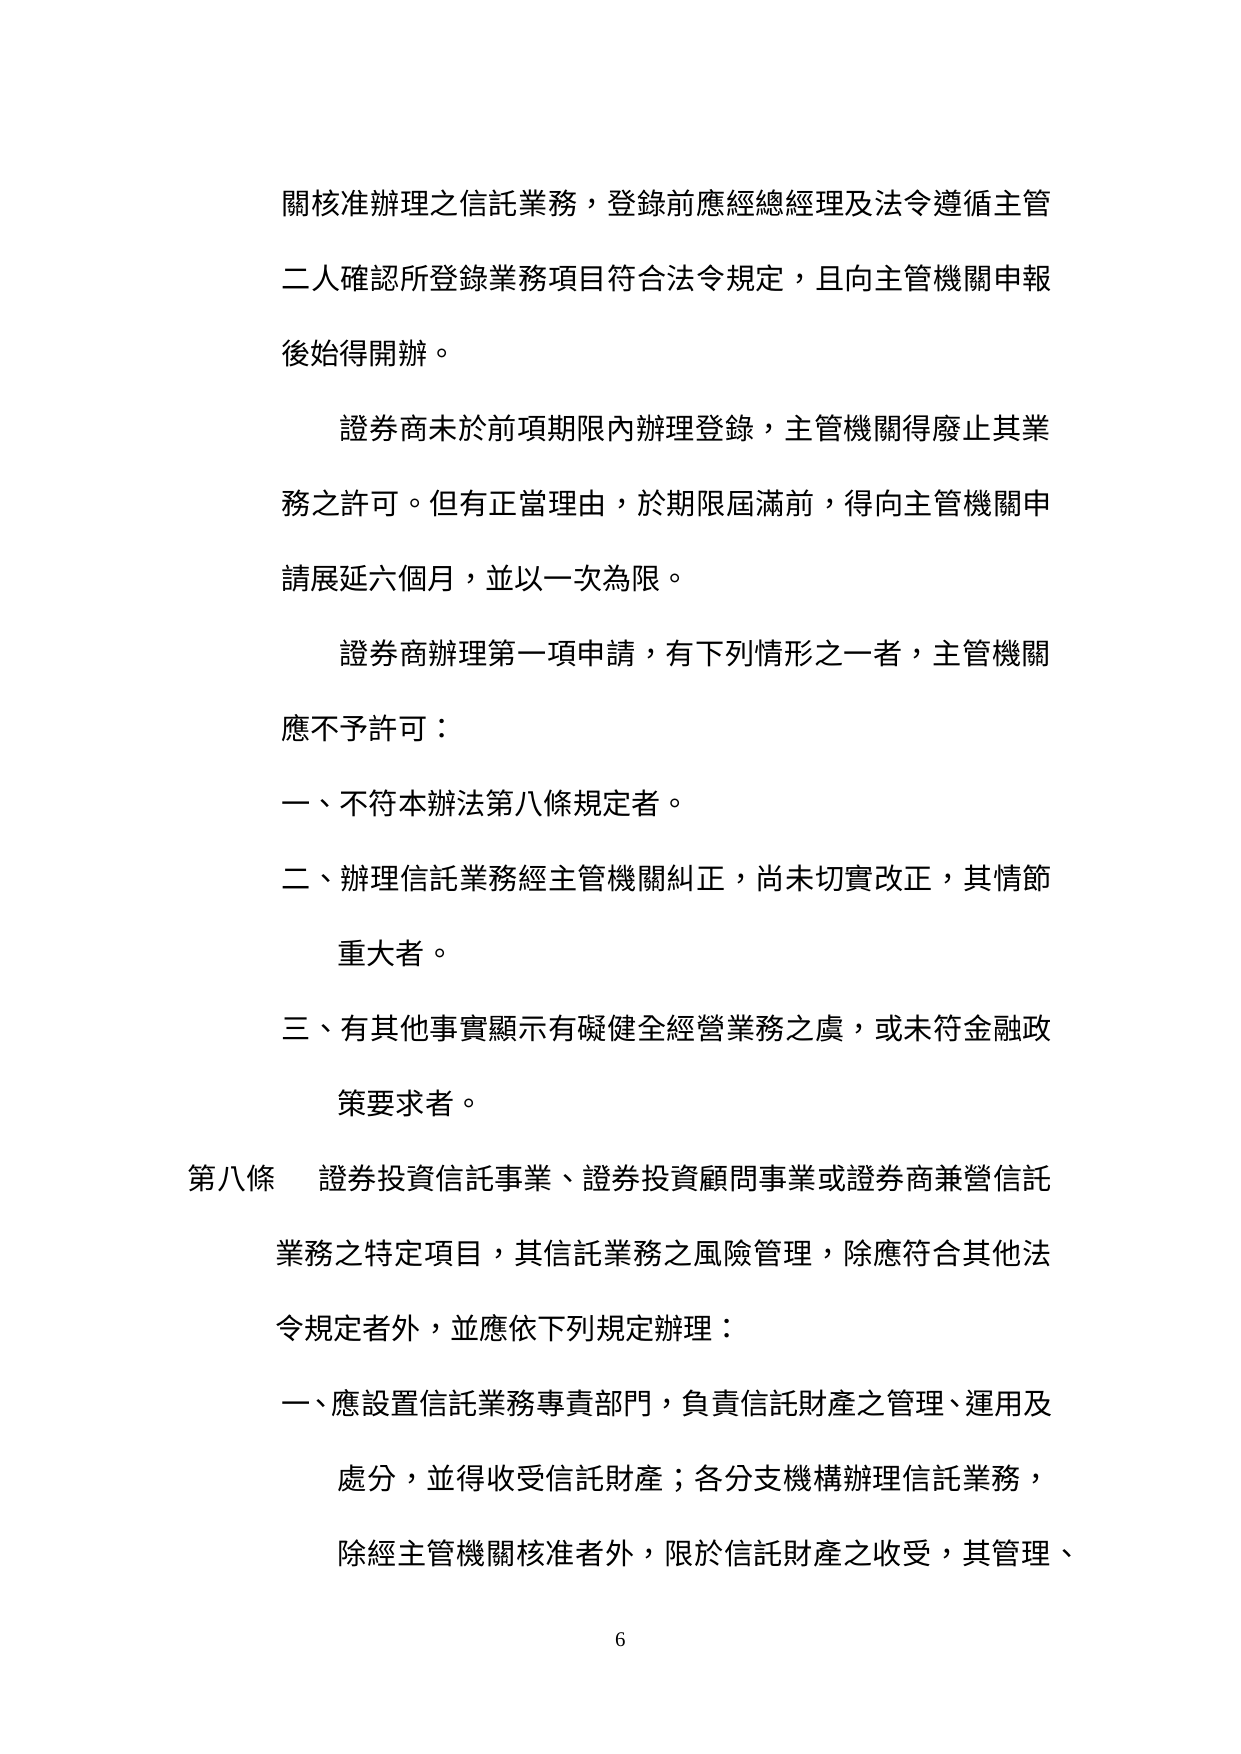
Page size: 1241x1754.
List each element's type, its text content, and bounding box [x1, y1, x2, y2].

text 證券商未於前項期限內辦理登錄，主管機關得廢止其業務之許可。但有正當理由，於期限屆滿前，得向主管機關申請展延六個月，並以一次為限。 [281, 389, 1053, 614]
text 關核准辦理之信託業務，登錄前應經總經理及法令遵循主管二人確認所登錄業務項目符合法令規定，且向主管機關申報後始得開辦。 [281, 164, 1053, 389]
text 證券商辦理第一項申請，有下列情形之一者，主管機關應不予許可： [281, 614, 1053, 764]
text 第八條 證券投資信託事業、證券投資顧問事業或證券商兼營信託業務之特定項目，其信託業務之風險管理，除應符合其他法令規定者外，並應依下列規定辦理： [187, 1139, 1053, 1364]
text 三、有其他事實顯示有礙健全經營業務之虞，或未符金融政策要求者。 [281, 989, 1053, 1139]
text 一、應設置信託業務專責部門，負責信託財產之管理、運用及處分，並得收受信託財產；各分支機構辦理信託業務，除經主管機關核准者外，限於信託財產之收受，其管理、運用及處分均應統籌由該專責部門為之。 [281, 1364, 1053, 1589]
text 二、辦理信託業務經主管機關糾正，尚未切實改正，其情節重大者。 [281, 839, 1053, 989]
text 一、不符本辦法第八條規定者。 [281, 764, 1053, 839]
